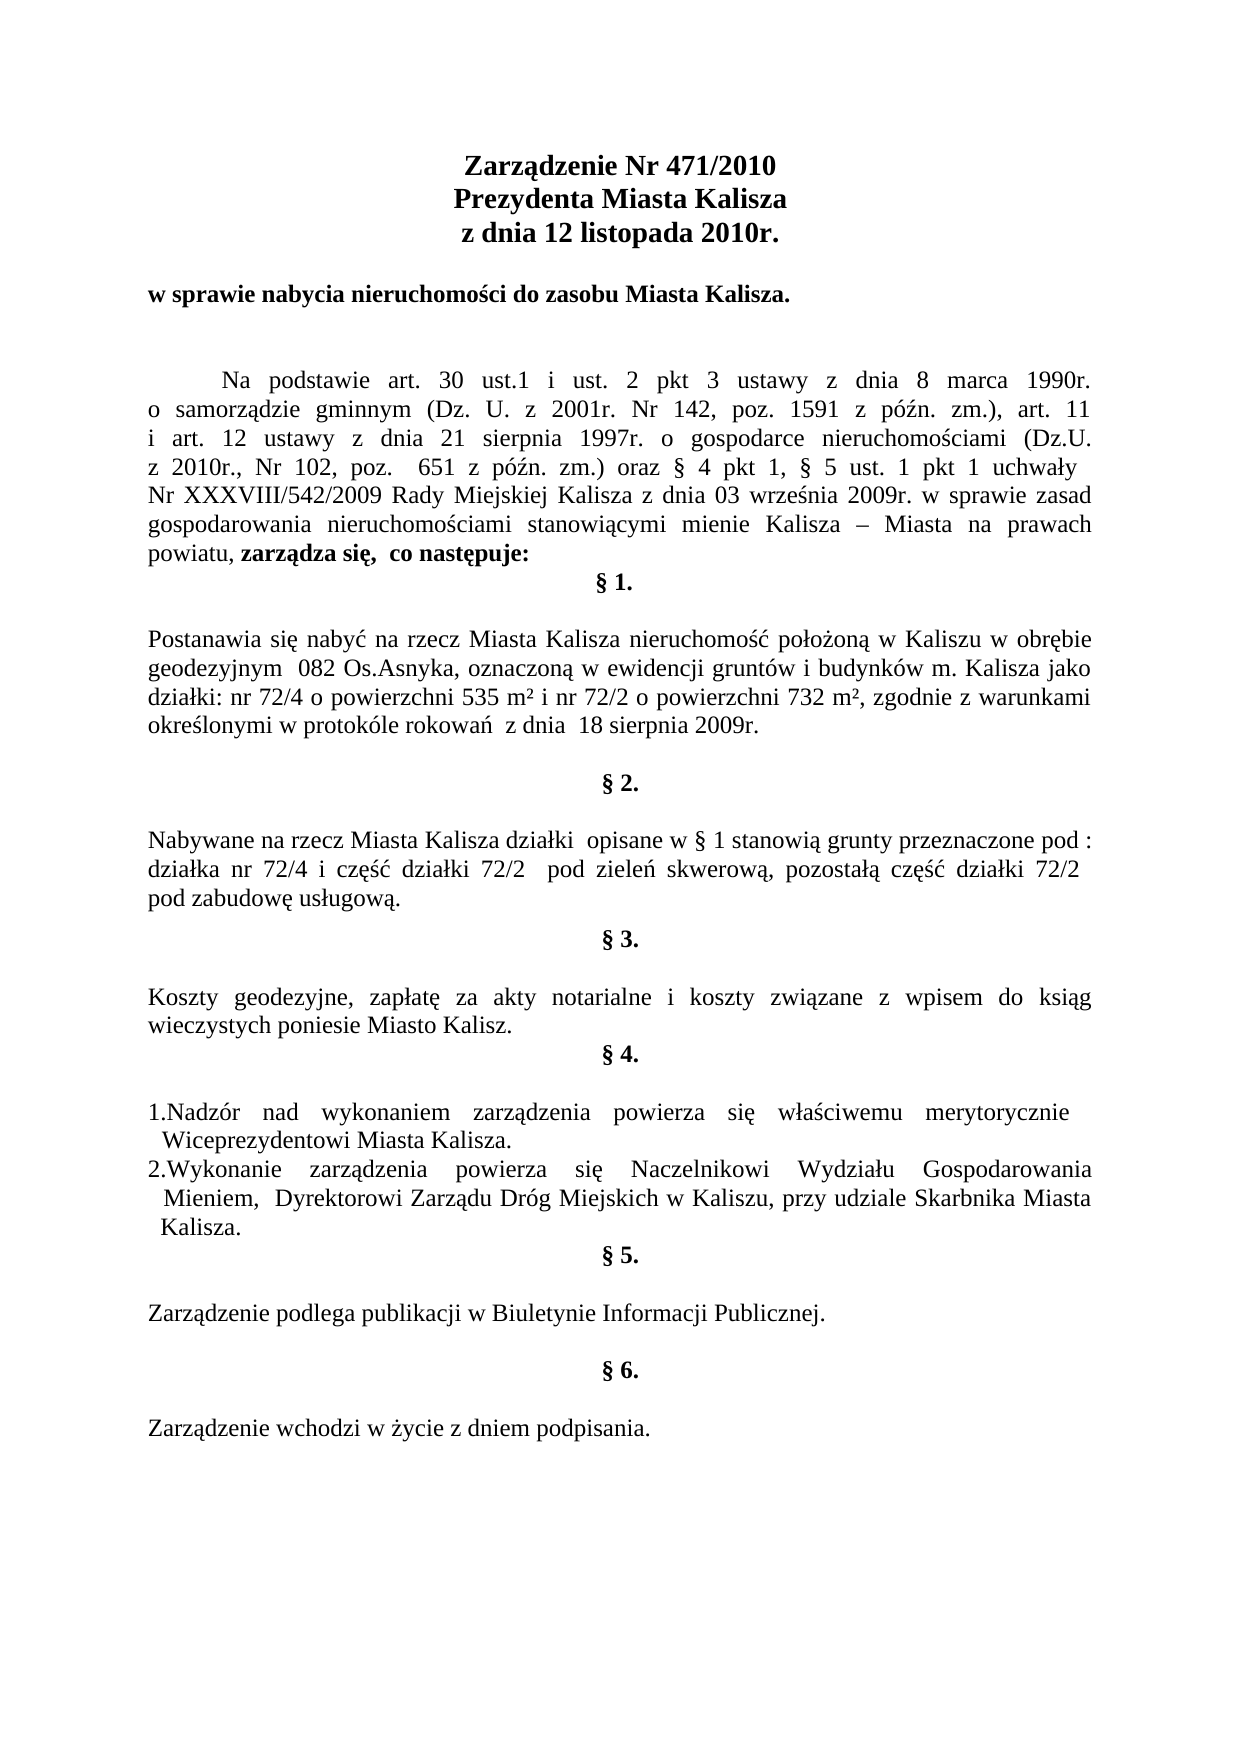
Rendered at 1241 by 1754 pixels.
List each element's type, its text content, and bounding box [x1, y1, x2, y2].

text § 6. [148, 1356, 1093, 1384]
text Postanawia się nabyć na rzecz Miasta Kalisza nieruchomość położoną w Kaliszu w obrębie geodezyjnym 082 Os.Asnyka, oznaczoną w ewidencji gruntów i budynków m. Kalisza jako działki: nr 72/4 o powierzchni 535 m² i nr 72/2 o powierzchni 732 m², zgodnie z warunkami określonymi w protokóle rokowań z dnia 18 sierpnia 2009r. [148, 624, 1093, 739]
text Zarządzenie wchodzi w życie z dniem podpisania. [148, 1413, 1093, 1442]
text § 5. [148, 1241, 1093, 1269]
text w sprawie nabycia nieruchomości do zasobu Miasta Kalisza. [148, 279, 1093, 308]
text Nabywane na rzecz Miasta Kalisza działki opisane w § 1 stanowią grunty przeznaczone pod : działka nr 72/4 i część działki 72/2 pod zieleń skwerową, pozostałą część działki 72/2 pod zabudowę usługową. [148, 826, 1093, 912]
text Zarządzenie Nr 471/2010 Prezydenta Miasta Kalisza z dnia 12 listopada 2010r. [148, 148, 1093, 248]
text § 3. [148, 924, 1093, 953]
text § 4. [148, 1039, 1093, 1068]
text § 1. [148, 567, 1093, 596]
text Na podstawie art. 30 ust.1 i ust. 2 pkt 3 ustawy z dnia 8 marca 1990r. o samorządzie gminnym (Dz. U. z 2001r. Nr 142, poz. 1591 z późn. zm.), art. 11 i art. 12 ustawy z dnia 21 sierpnia 1997r. o gospodarce nieruchomościami (Dz.U. z 2010r., Nr 102, poz. 651 z późn. zm.) oraz § 4 pkt 1, § 5 ust. 1 pkt 1 uchwały Nr XXXVIII/542/2009 Rady Miejskiej Kalisza z dnia 03 września 2009r. w sprawie zasad gospodarowania nieruchomościami stanowiącymi mienie Kalisza – Miasta na prawach powiatu, zarządza się, co następuje: [148, 366, 1093, 567]
text 1.Nadzór nad wykonaniem zarządzenia powierza się właściwemu merytorycznie Wiceprezydentowi Miasta Kalisza. [148, 1097, 1093, 1154]
text Zarządzenie podlega publikacji w Biuletynie Informacji Publicznej. [148, 1298, 1093, 1327]
text § 2. [148, 768, 1093, 797]
text 2.Wykonanie zarządzenia powierza się Naczelnikowi Wydziału Gospodarowania Mieniem, Dyrektorowi Zarządu Dróg Miejskich w Kaliszu, przy udziale Skarbnika Miasta Kalisza. [148, 1154, 1093, 1241]
text Koszty geodezyjne, zapłatę za akty notarialne i koszty związane z wpisem do ksiąg wieczystych poniesie Miasto Kalisz. [148, 982, 1093, 1039]
